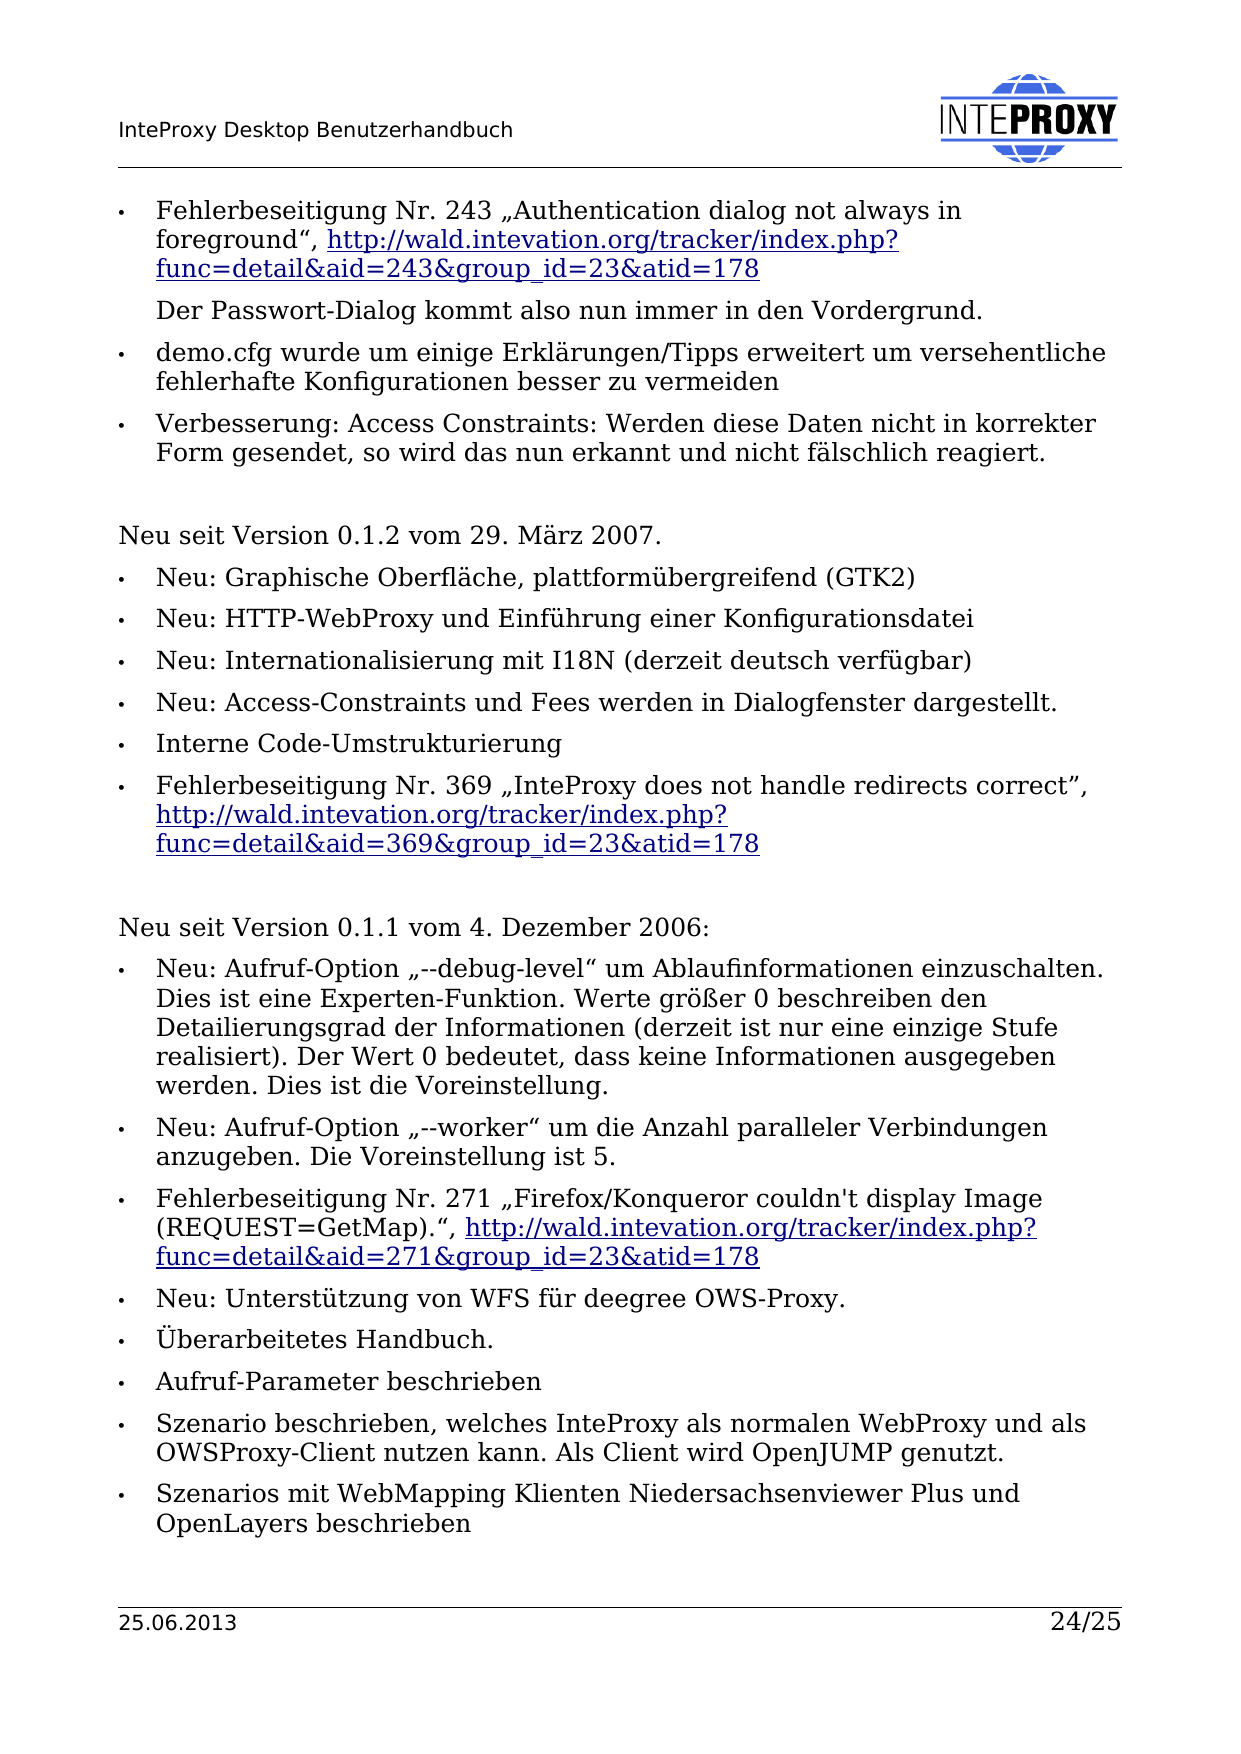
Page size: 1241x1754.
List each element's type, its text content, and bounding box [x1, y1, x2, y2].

list Neu: Unterstützung von WFS für deegree OWS-Proxy. [118, 1284, 1122, 1313]
text Neu seit Version 0.1.1 vom 4. Dezember 2006: [118, 913, 1122, 942]
list Verbesserung: Access Constraints: Werden diese Daten nicht in korrekter Form gesendet, so wird das nun erkannt und nicht fälschlich reagiert. [118, 409, 1122, 467]
list demo.cfg wurde um einige Erklärungen/Tipps erweitert um versehentliche fehlerhafte Konfigurationen besser zu vermeiden [118, 338, 1122, 396]
picture [940, 74, 1118, 163]
list Neu: Graphische Oberfläche, plattformübergreifend (GTK2) [118, 563, 1122, 592]
list Fehlerbeseitigung Nr. 369 „InteProxy does not handle redirects correct”, http://wald.intevation.org/tracker/index.php?func=detail&aid=369&group_id=23&atid=178 [118, 771, 1122, 859]
list Fehlerbeseitigung Nr. 271 „Firefox/Konqueror couldn't display Image (REQUEST=GetMap).“, http://wald.intevation.org/tracker/index.php?func=detail&aid=271&group_id=23&atid=178 [118, 1184, 1122, 1271]
text Neu seit Version 0.1.2 vom 29. März 2007. [118, 521, 1122, 550]
list Neu: HTTP-WebProxy und Einführung einer Konfigurationsdatei [118, 604, 1122, 634]
list Szenario beschrieben, welches InteProxy als normalen WebProxy und als OWSProxy-Client nutzen kann. Als Client wird OpenJUMP genutzt. [118, 1409, 1122, 1467]
list Überarbeitetes Handbuch. [118, 1325, 1122, 1354]
list Aufruf-Parameter beschrieben [118, 1367, 1122, 1396]
list Interne Code-Umstrukturierung [118, 729, 1122, 759]
list Der Passwort-Dialog kommt also nun immer in den Vordergrund. [118, 296, 1122, 325]
list Neu: Internationalisierung mit I18N (derzeit deutsch verfügbar) [118, 646, 1122, 675]
list Neu: Aufruf-Option „--debug-level“ um Ablaufinformationen einzuschalten. Dies ist eine Experten-Funktion. Werte größer 0 beschreiben den Detailierungsgrad der Informationen (derzeit ist nur eine einzige Stufe realisiert). Der Wert 0 bedeutet, dass keine Informationen ausgegeben werden. Dies ist die Voreinstellung. [118, 954, 1122, 1100]
list Neu: Access-Constraints und Fees werden in Dialogfenster dargestellt. [118, 688, 1122, 717]
list Fehlerbeseitigung Nr. 243 „Authentication dialog not always in foreground“, http://wald.intevation.org/tracker/index.php?func=detail&aid=243&group_id=23&atid=178 [118, 196, 1122, 284]
list Neu: Aufruf-Option „--worker“ um die Anzahl paralleler Verbindungen anzugeben. Die Voreinstellung ist 5. [118, 1113, 1122, 1171]
list Szenarios mit WebMapping Klienten Niedersachsenviewer Plus und OpenLayers beschrieben [118, 1479, 1122, 1538]
